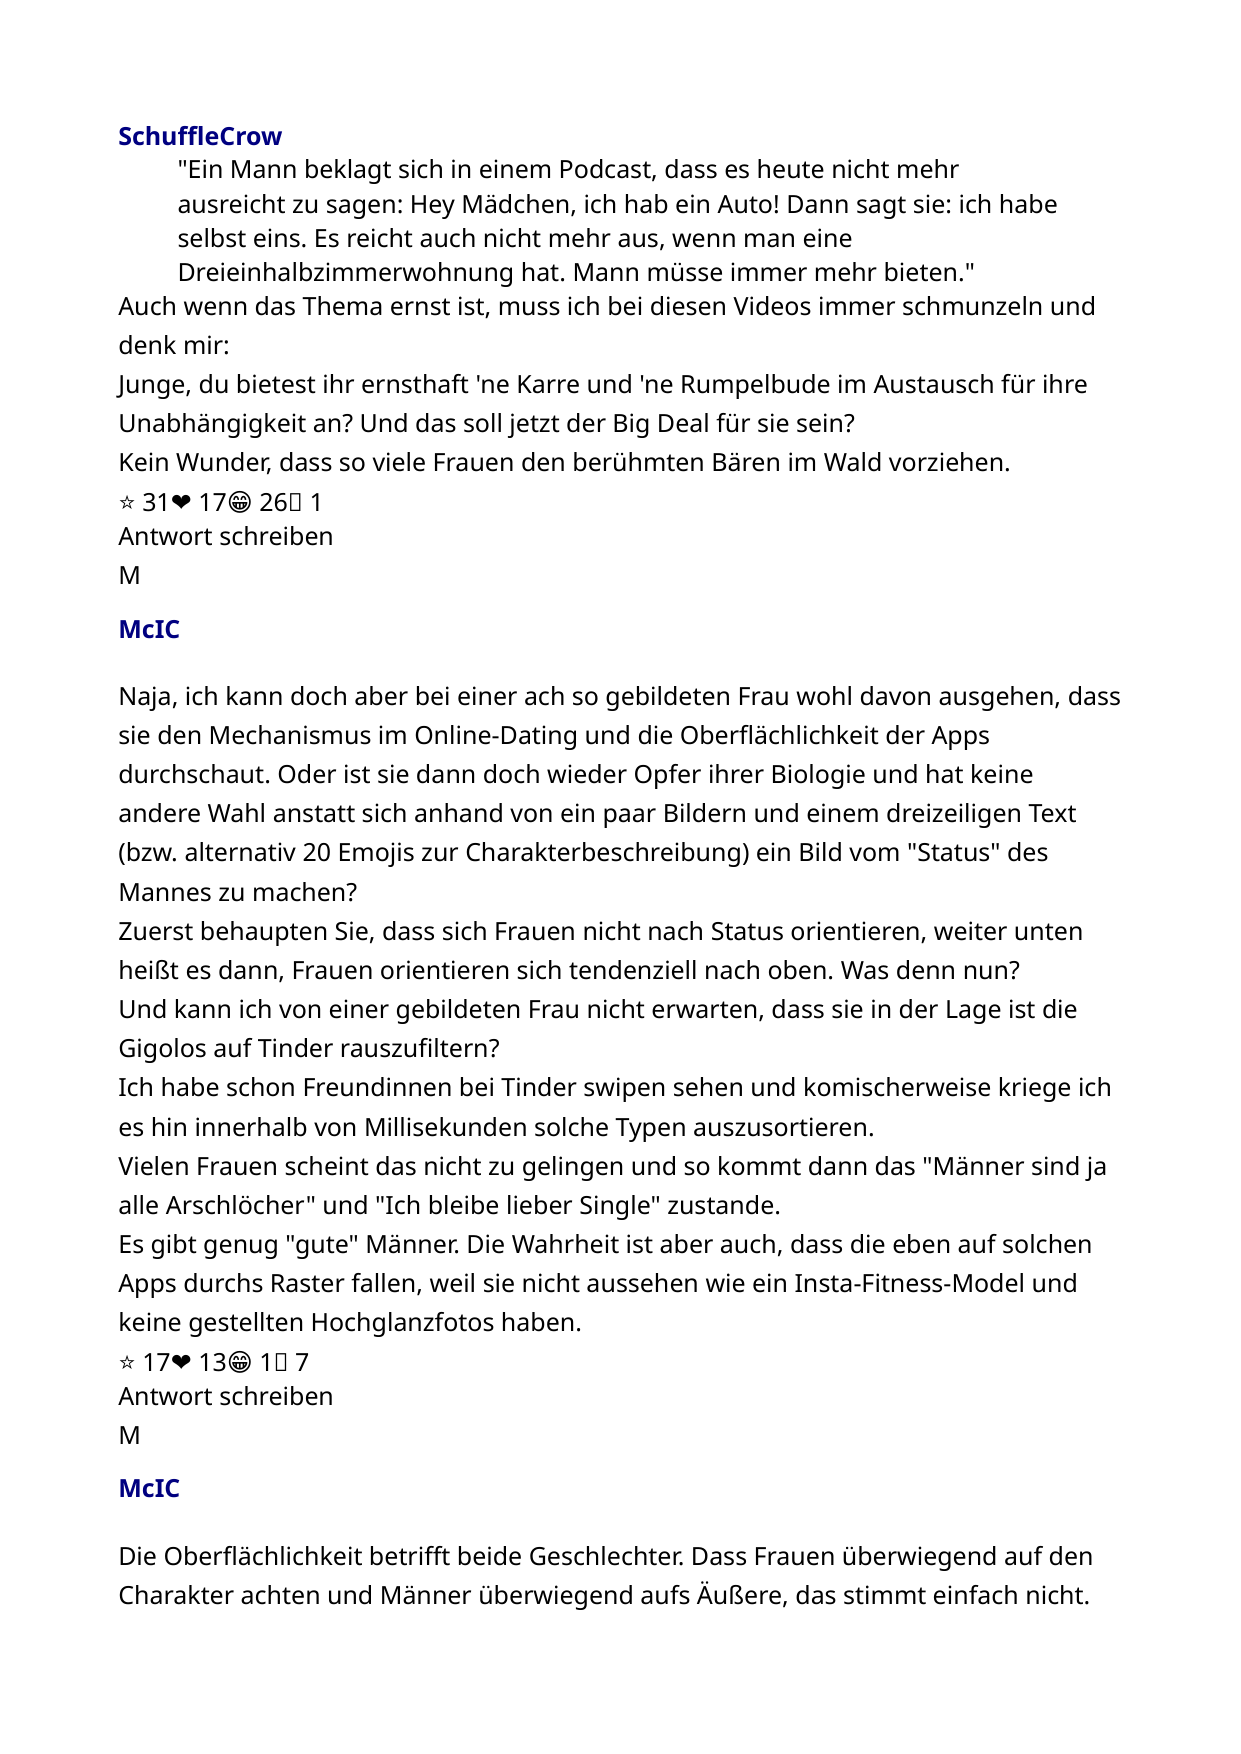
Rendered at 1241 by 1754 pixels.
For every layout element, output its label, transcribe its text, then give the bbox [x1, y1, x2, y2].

text M [118, 557, 1122, 592]
text Die Oberflächlichkeit betrifft beide Geschlechter. Dass Frauen überwiegend auf den Charakter achten und Männer überwiegend aufs Äußere, das stimmt einfach nicht. [118, 1538, 1122, 1611]
text M [118, 1417, 1122, 1451]
text Es gibt genug "gute" Männer. Die Wahrheit ist aber auch, dass die eben auf solchen Apps durchs Raster fallen, weil sie nicht aussehen wie ein Insta-Fitness-Model und keine gestellten Hochglanzfotos haben. [118, 1227, 1122, 1339]
subtitle SchuffleCrow [118, 118, 1122, 152]
subtitle McIC [118, 611, 1122, 645]
text Naja, ich kann doch aber bei einer ach so gebildeten Frau wohl davon ausgehen, dass sie den Mechanismus im Online-Dating und die Oberflächlichkeit der Apps durchschaut. Oder ist sie dann doch wieder Opfer ihrer Biologie und hat keine andere Wahl anstatt sich anhand von ein paar Bildern und einem dreizeiligen Text (bzw. alternativ 20 Emojis zur Charakterbeschreibung) ein Bild vom "Status" des Mannes zu machen? [118, 678, 1122, 908]
text ⭐️ 31❤️ 17😁 26🤨 1 [118, 484, 1122, 518]
text Junge, du bietest ihr ernsthaft 'ne Karre und 'ne Rumpelbude im Austausch für ihre Unabhängigkeit an? Und das soll jetzt der Big Deal für sie sein? [118, 367, 1122, 440]
text Auch wenn das Thema ernst ist, muss ich bei diesen Videos immer schmunzeln und denk mir: [118, 288, 1122, 362]
text Kein Wunder, dass so viele Frauen den berühmten Bären im Wald vorziehen. [118, 445, 1122, 479]
text ⭐️ 17❤️ 13😁 1🤨 7 [118, 1344, 1122, 1378]
text Vielen Frauen scheint das nicht zu gelingen und so kommt dann das "Männer sind ja alle Arschlöcher" und "Ich bleibe lieber Single" zustande. [118, 1148, 1122, 1222]
text "Ein Mann beklagt sich in einem Podcast, dass es heute nicht mehr ausreicht zu sagen: Hey Mädchen, ich hab ein Auto! Dann sagt sie: ich habe selbst eins. Es reicht auch nicht mehr aus, wenn man eine Dreieinhalbzimmerwohnung hat. Mann müsse immer mehr bieten." [177, 152, 1063, 288]
text Antwort schreiben [118, 1378, 1122, 1412]
text Antwort schreiben [118, 518, 1122, 552]
subtitle McIC [118, 1471, 1122, 1505]
text Und kann ich von einer gebildeten Frau nicht erwarten, dass sie in der Lage ist die Gigolos auf Tinder rauszufiltern? [118, 992, 1122, 1065]
text Ich habe schon Freundinnen bei Tinder swipen sehen und komischerweise kriege ich es hin innerhalb von Millisekunden solche Typen auszusortieren. [118, 1070, 1122, 1143]
text Zuerst behaupten Sie, dass sich Frauen nicht nach Status orientieren, weiter unten heißt es dann, Frauen orientieren sich tendenziell nach oben. Was denn nun? [118, 913, 1122, 987]
